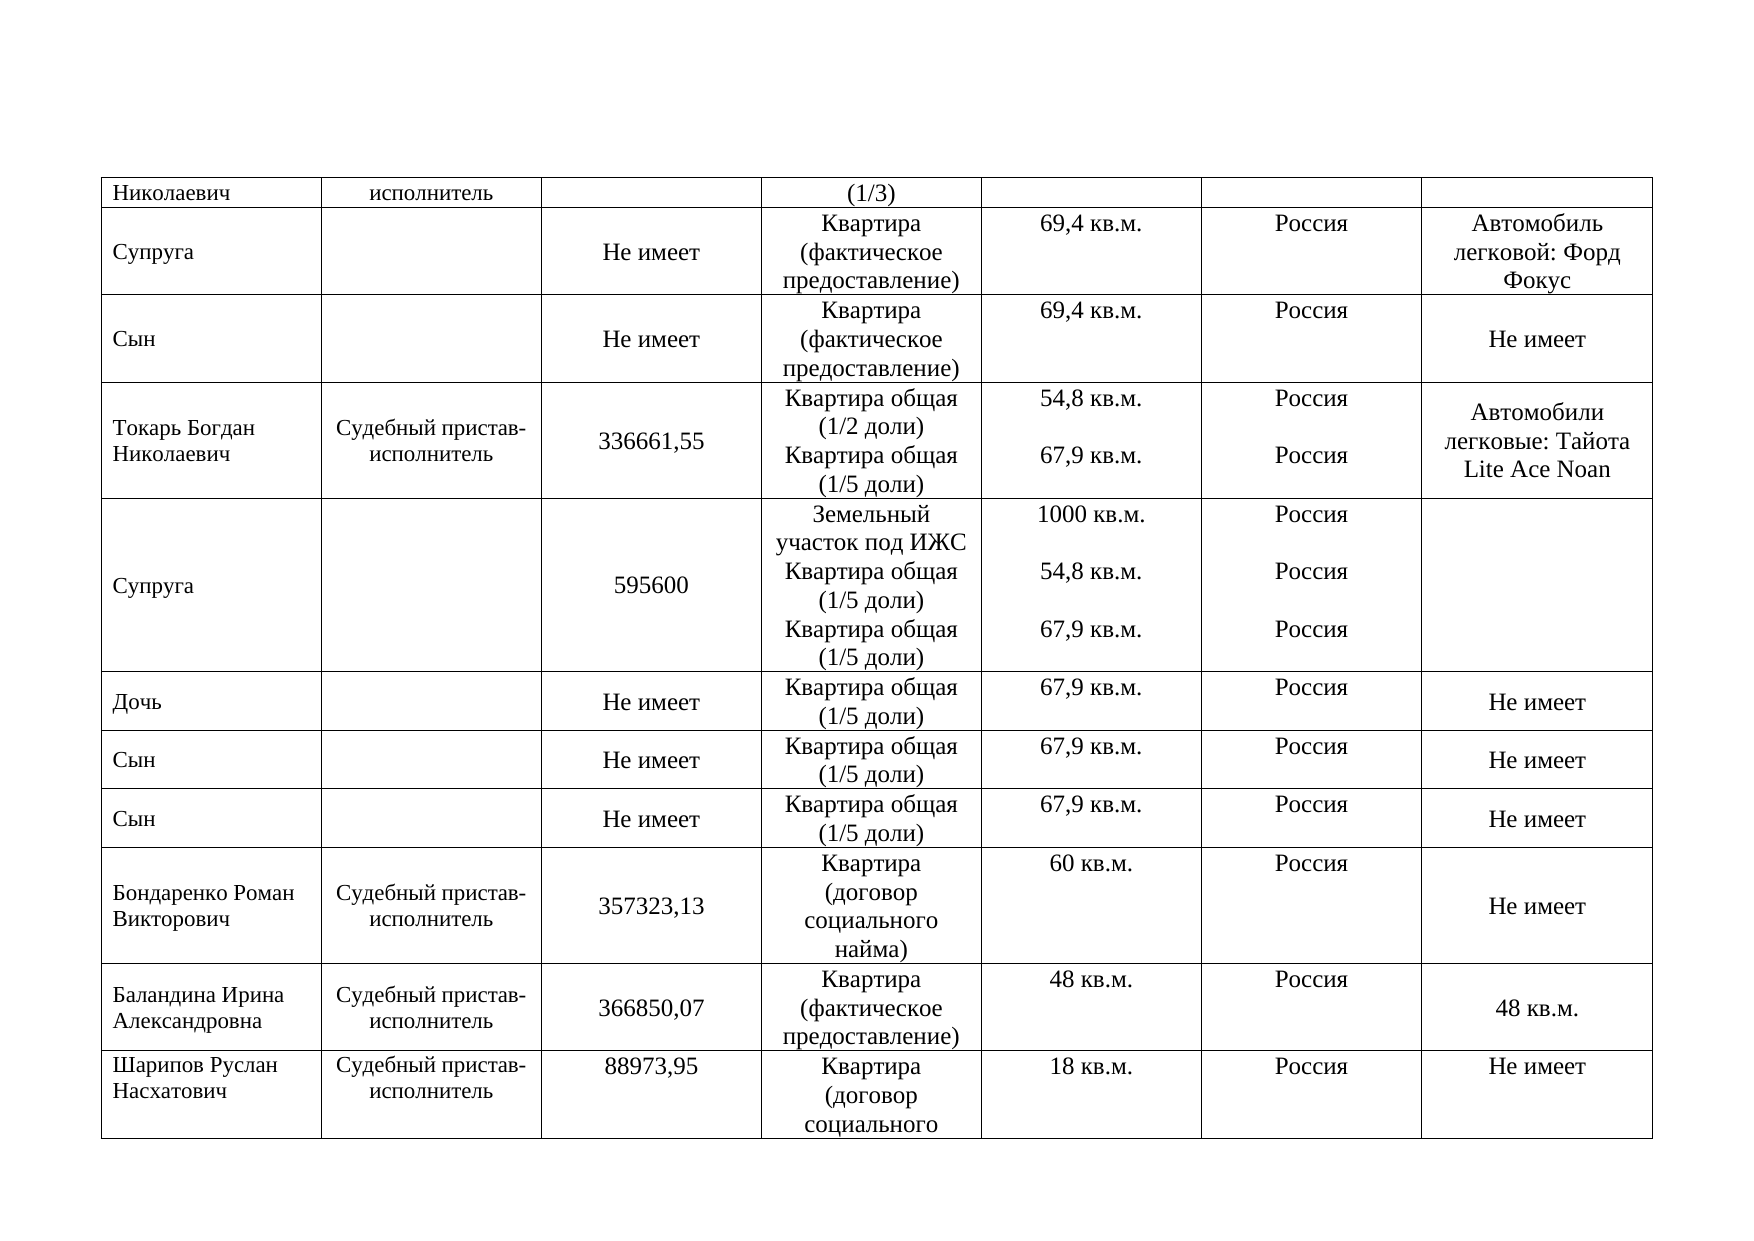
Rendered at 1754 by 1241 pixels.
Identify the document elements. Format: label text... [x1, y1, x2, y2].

table_cell [322, 672, 541, 730]
table_cell Не имеет [1422, 731, 1652, 788]
table_cell Россия [1202, 672, 1421, 730]
table_cell Не имеет [1422, 1051, 1652, 1137]
table_cell Не имеет [1422, 672, 1652, 730]
table_cell 60 кв.м. [982, 848, 1201, 963]
table_cell 54,8 кв.м. 67,9 кв.м. [982, 383, 1201, 498]
table_cell 48 кв.м. [982, 964, 1201, 1050]
table_cell Не имеет [1422, 789, 1652, 847]
table_cell Россия [1202, 848, 1421, 963]
table_cell Не имеет [542, 731, 761, 788]
table_cell Квартира (фактическое предоставление) [762, 964, 981, 1050]
table_cell [322, 731, 541, 788]
table_cell Россия [1202, 208, 1421, 294]
table_cell Судебный пристав-исполнитель [322, 848, 541, 963]
table_cell 1000 кв.м. 54,8 кв.м. 67,9 кв.м. [982, 499, 1201, 671]
table_cell Не имеет [1422, 295, 1652, 382]
table_cell Бондаренко Роман Викторович [102, 848, 321, 963]
table_cell Квартира общая (1/5 доли) [762, 672, 981, 730]
table_cell Сын [102, 731, 321, 788]
table_cell Сын [102, 295, 321, 382]
table_cell Россия Россия Россия [1202, 499, 1421, 671]
table_cell Автомобили легковые: Тайота Lite Ace Noan [1422, 383, 1652, 498]
table_cell Россия [1202, 731, 1421, 788]
table_cell Не имеет [542, 672, 761, 730]
table_cell Квартира (фактическое предоставление) [762, 208, 981, 294]
table_cell 336661,55 [542, 383, 761, 498]
table_cell 69,4 кв.м. [982, 208, 1201, 294]
table_cell 67,9 кв.м. [982, 789, 1201, 847]
table_cell Не имеет [542, 295, 761, 382]
table_cell Судебный пристав-исполнитель [322, 1051, 541, 1137]
table_cell 67,9 кв.м. [982, 731, 1201, 788]
table_cell Россия [1202, 1051, 1421, 1137]
table_cell Судебный пристав-исполнитель [322, 383, 541, 498]
table_cell Квартира (договор социального найма) [762, 848, 981, 963]
table_cell Дочь [102, 672, 321, 730]
table_cell 69,4 кв.м. [982, 295, 1201, 382]
table_cell Квартира общая (1/5 доли) [762, 789, 981, 847]
table_cell Россия [1202, 295, 1421, 382]
table_cell Не имеет [1422, 848, 1652, 963]
table_cell исполнитель [322, 178, 541, 207]
table_cell Квартира (договор социального [762, 1051, 981, 1137]
table_cell 18 кв.м. [982, 1051, 1201, 1137]
table_cell [1422, 178, 1652, 207]
table_cell [322, 208, 541, 294]
table_cell 48 кв.м. [1422, 964, 1652, 1050]
table_cell Николаевич [102, 178, 321, 207]
table_cell Супруга [102, 208, 321, 294]
table_cell [1422, 499, 1652, 671]
table_cell Россия [1202, 964, 1421, 1050]
table_cell Не имеет [542, 208, 761, 294]
table_cell Квартира общая (1/5 доли) [762, 731, 981, 788]
table_cell Шарипов Руслан Насхатович [102, 1051, 321, 1137]
table_cell Квартира общая (1/2 доли) Квартира общая (1/5 доли) [762, 383, 981, 498]
table_cell Токарь Богдан Николаевич [102, 383, 321, 498]
table_cell Земельный участок под ИЖС Квартира общая (1/5 доли) Квартира общая (1/5 доли) [762, 499, 981, 671]
table_cell 595600 [542, 499, 761, 671]
table_cell Судебный пристав-исполнитель [322, 964, 541, 1050]
table_cell Баландина Ирина Александровна [102, 964, 321, 1050]
table_cell Не имеет [542, 789, 761, 847]
table_cell [322, 789, 541, 847]
table_cell [982, 178, 1201, 207]
table_cell [1202, 178, 1421, 207]
table_cell 88973,95 [542, 1051, 761, 1137]
table_cell (1/3) [762, 178, 981, 207]
table_cell Россия [1202, 789, 1421, 847]
table_cell Россия Россия [1202, 383, 1421, 498]
table_cell Квартира (фактическое предоставление) [762, 295, 981, 382]
table_cell [322, 295, 541, 382]
table_cell Супруга [102, 499, 321, 671]
table_cell [542, 178, 761, 207]
table_cell [322, 499, 541, 671]
table_cell 67,9 кв.м. [982, 672, 1201, 730]
table_cell 357323,13 [542, 848, 761, 963]
table_cell Автомобиль легковой: Форд Фокус [1422, 208, 1652, 294]
table_cell 366850,07 [542, 964, 761, 1050]
table_cell Сын [102, 789, 321, 847]
